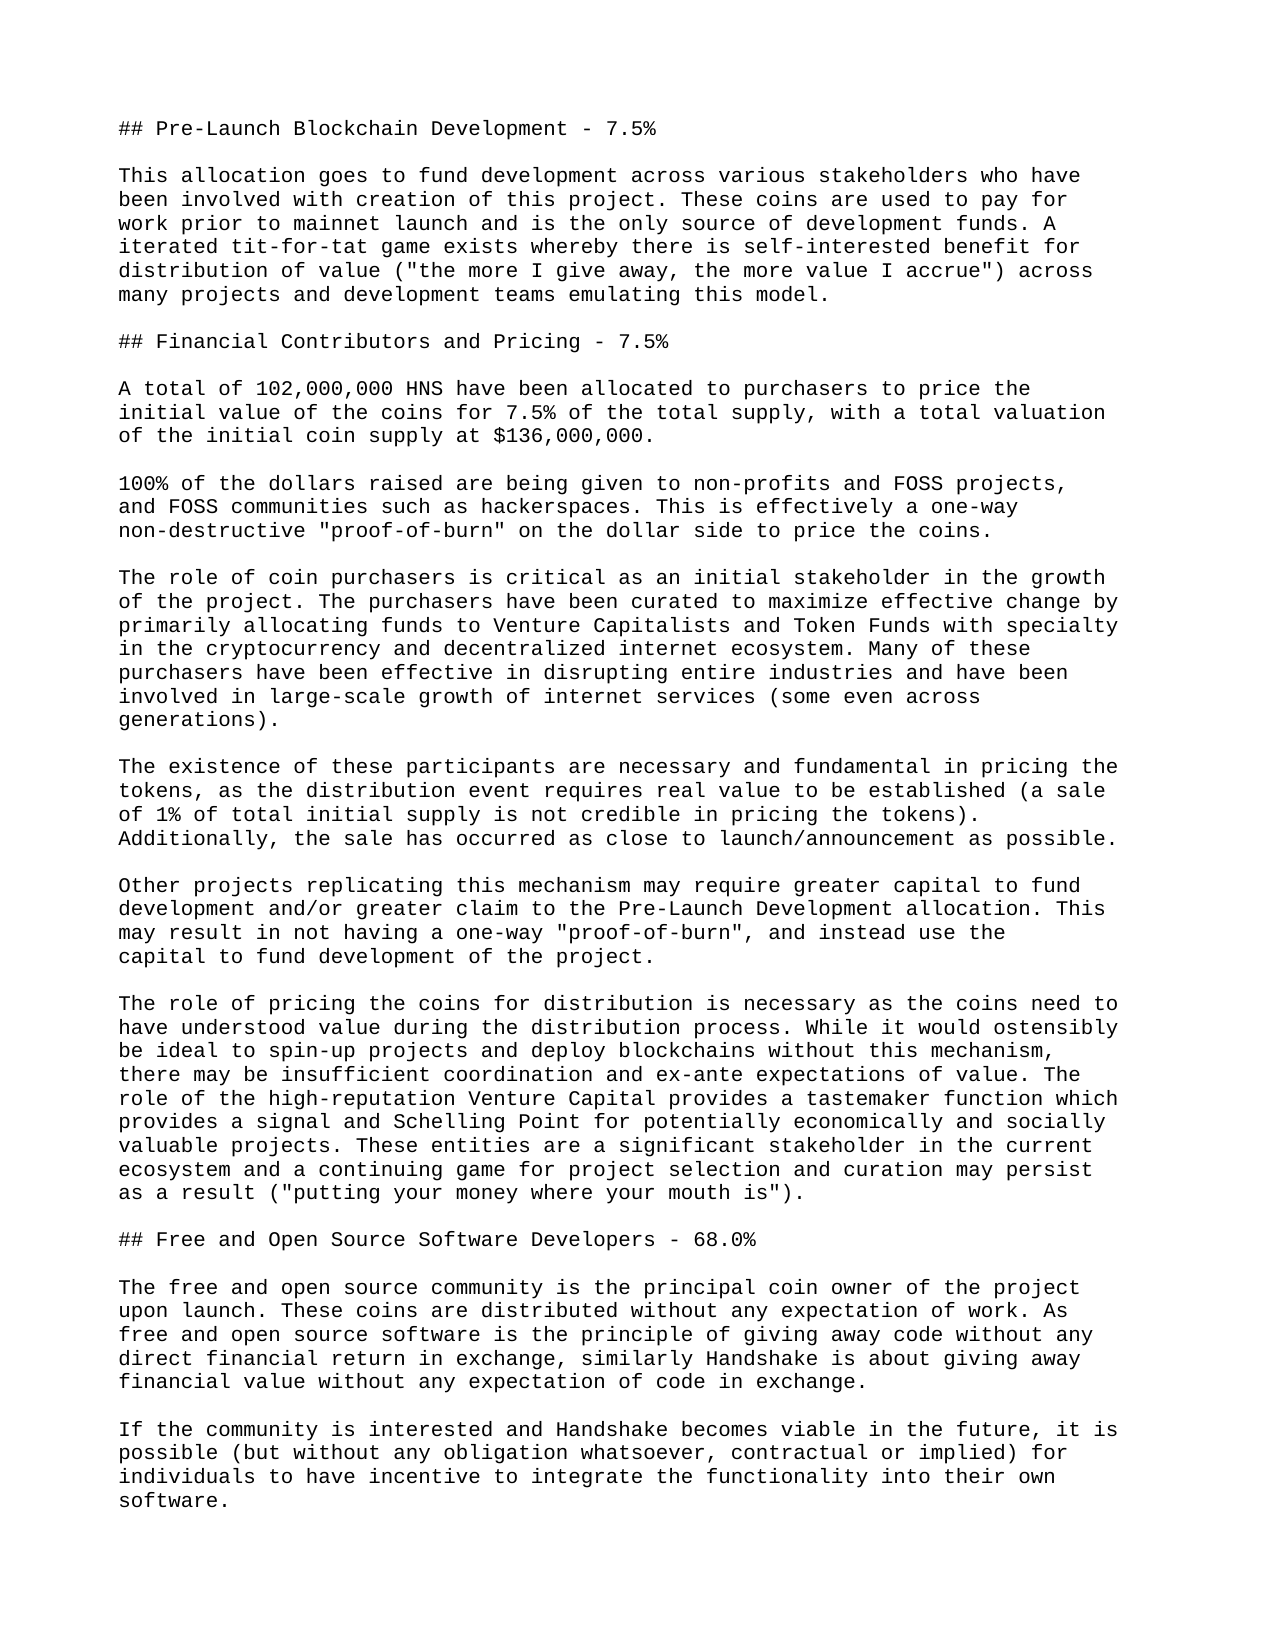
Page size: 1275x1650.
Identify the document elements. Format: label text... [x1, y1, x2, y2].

text The free and open source community is the principal coin owner of the project [118, 1277, 1157, 1300]
text software. [118, 1489, 1157, 1513]
text ecosystem and a continuing game for project selection and curation may persist [118, 1158, 1157, 1182]
text of the initial coin supply at $136,000,000. [118, 426, 1157, 449]
text work prior to mainnet launch and is the only source of development funds. A [118, 213, 1157, 236]
text possible (but without any obligation whatsoever, contractual or implied) for [118, 1442, 1157, 1466]
text have understood value during the distribution process. While it would ostensibly [118, 1017, 1157, 1040]
text 100% of the dollars raised are being given to non-profits and FOSS projects, [118, 473, 1157, 496]
text distribution of value ("the more I give away, the more value I accrue") across [118, 260, 1157, 284]
text of 1% of total initial supply is not credible in pricing the tokens). [118, 804, 1157, 827]
text ## Pre-Launch Blockchain Development - 7.5% [118, 118, 1157, 142]
text many projects and development teams emulating this model. [118, 284, 1157, 307]
text be ideal to spin-up projects and deploy blockchains without this mechanism, [118, 1040, 1157, 1064]
text individuals to have incentive to integrate the functionality into their own [118, 1466, 1157, 1489]
text free and open source software is the principle of giving away code without any [118, 1324, 1157, 1348]
text If the community is interested and Handshake becomes viable in the future, it is [118, 1419, 1157, 1442]
text The role of pricing the coins for distribution is necessary as the coins need to [118, 993, 1157, 1017]
text capital to fund development of the project. [118, 946, 1157, 969]
text generations). [118, 709, 1157, 733]
text The role of coin purchasers is critical as an initial stakeholder in the growth [118, 567, 1157, 591]
text Other projects replicating this mechanism may require greater capital to fund [118, 875, 1157, 898]
text tokens, as the distribution event requires real value to be established (a sale [118, 780, 1157, 804]
text initial value of the coins for 7.5% of the total supply, with a total valuation [118, 402, 1157, 426]
text as a result ("putting your money where your mouth is"). [118, 1182, 1157, 1206]
text there may be insufficient coordination and ex-ante expectations of value. The [118, 1064, 1157, 1088]
text provides a signal and Schelling Point for potentially economically and socially [118, 1111, 1157, 1135]
text non-destructive "proof-of-burn" on the dollar side to price the coins. [118, 520, 1157, 544]
text upon launch. These coins are distributed without any expectation of work. As [118, 1300, 1157, 1324]
text may result in not having a one-way "proof-of-burn", and instead use the [118, 922, 1157, 946]
text The existence of these participants are necessary and fundamental in pricing the [118, 757, 1157, 780]
text valuable projects. These entities are a significant stakeholder in the current [118, 1135, 1157, 1158]
text involved in large-scale growth of internet services (some even across [118, 686, 1157, 709]
text direct financial return in exchange, similarly Handshake is about giving away [118, 1348, 1157, 1371]
text purchasers have been effective in disrupting entire industries and have been [118, 662, 1157, 686]
text of the project. The purchasers have been curated to maximize effective change by [118, 591, 1157, 615]
text iterated tit-for-tat game exists whereby there is self-interested benefit for [118, 236, 1157, 260]
text Additionally, the sale has occurred as close to launch/announcement as possible. [118, 827, 1157, 851]
text role of the high-reputation Venture Capital provides a tastemaker function which [118, 1088, 1157, 1111]
text ## Financial Contributors and Pricing - 7.5% [118, 331, 1157, 354]
text primarily allocating funds to Venture Capitalists and Token Funds with specialty [118, 615, 1157, 638]
text financial value without any expectation of code in exchange. [118, 1371, 1157, 1395]
text ## Free and Open Source Software Developers - 68.0% [118, 1229, 1157, 1253]
text A total of 102,000,000 HNS have been allocated to purchasers to price the [118, 378, 1157, 402]
text This allocation goes to fund development across various stakeholders who have [118, 165, 1157, 189]
text development and/or greater claim to the Pre-Launch Development allocation. This [118, 898, 1157, 922]
text been involved with creation of this project. These coins are used to pay for [118, 189, 1157, 213]
text in the cryptocurrency and decentralized internet ecosystem. Many of these [118, 638, 1157, 662]
text and FOSS communities such as hackerspaces. This is effectively a one-way [118, 496, 1157, 520]
